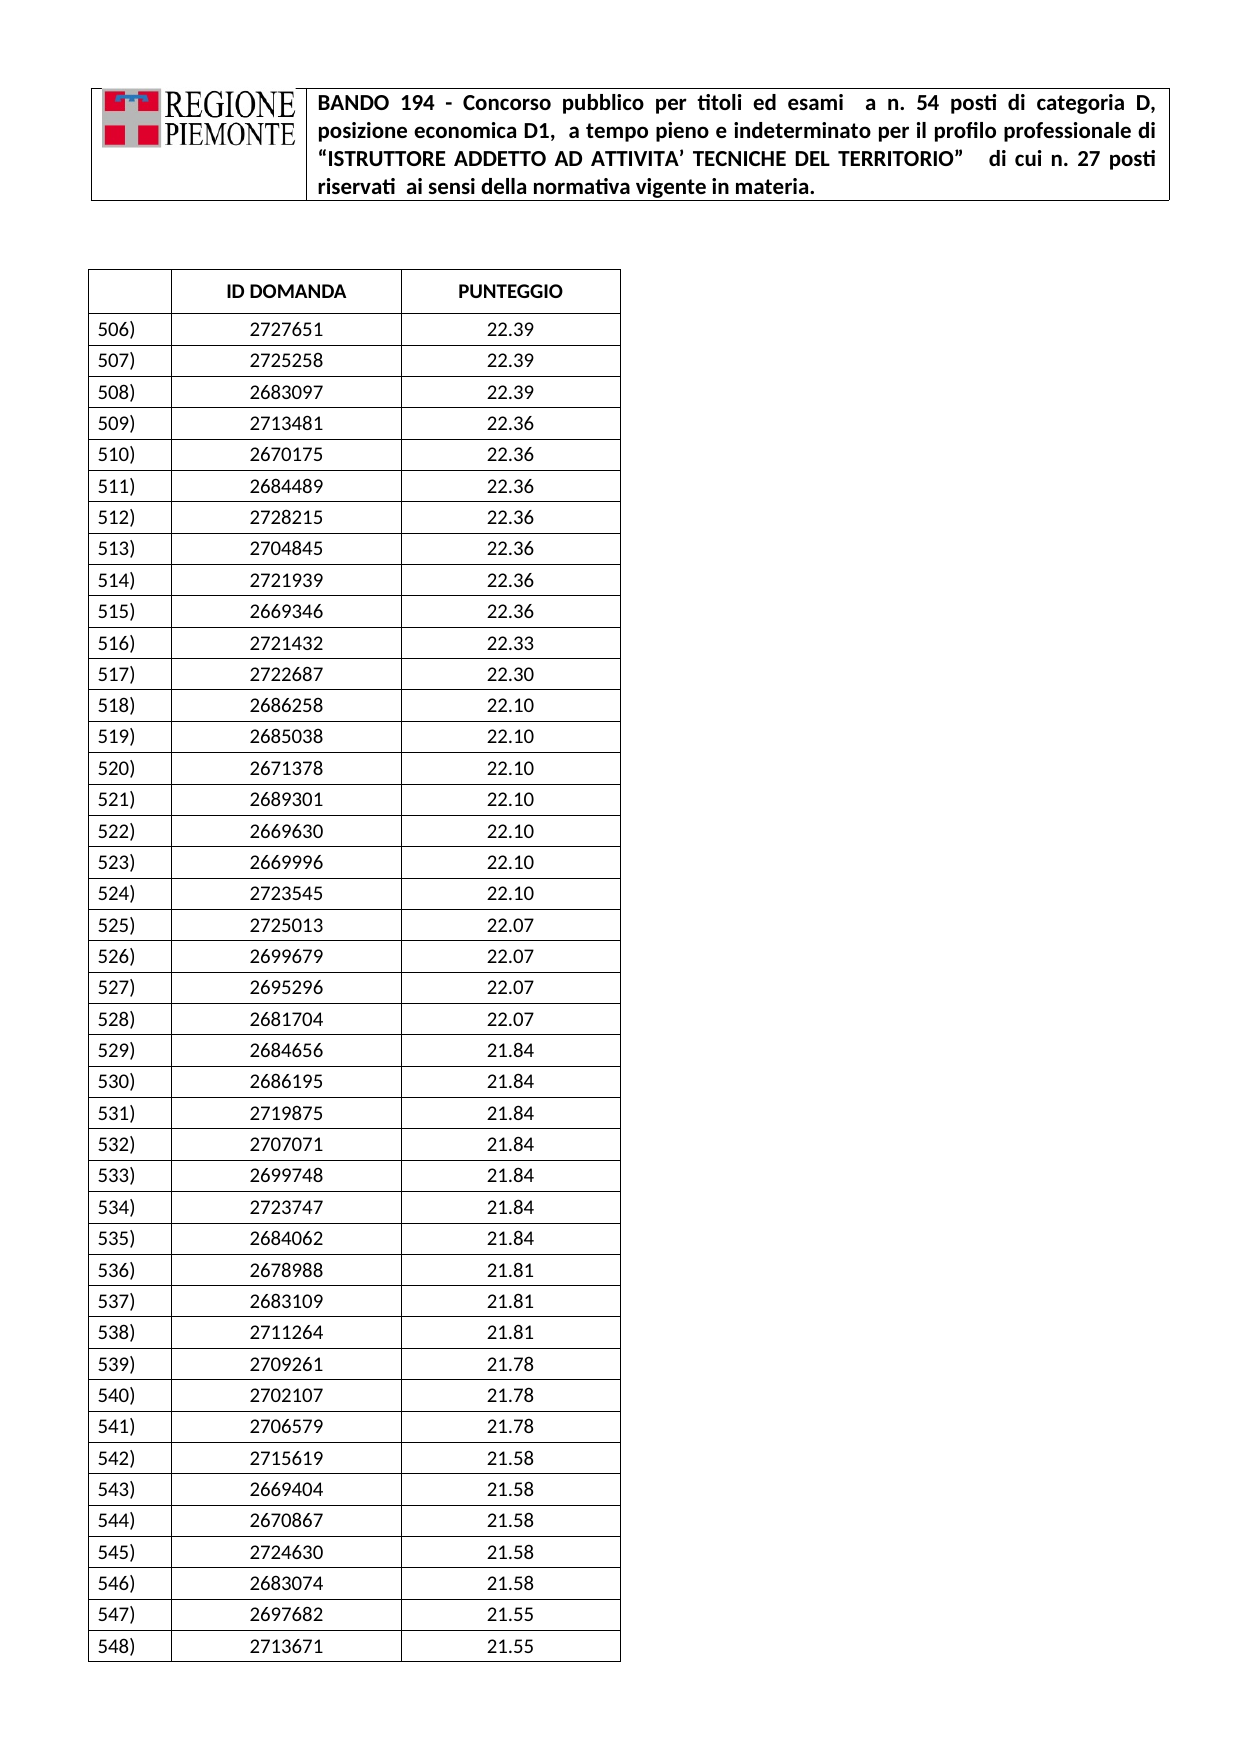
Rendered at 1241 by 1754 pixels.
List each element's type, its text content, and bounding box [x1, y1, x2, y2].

table_cell 21,81 [402, 1255, 620, 1285]
table_cell 2684062 [172, 1224, 401, 1254]
table_cell [89, 910, 171, 940]
table_cell 22,07 [402, 941, 620, 972]
table_cell 2723747 [172, 1192, 401, 1222]
table_cell 21,78 [402, 1380, 620, 1411]
table_cell 22,36 [402, 534, 620, 564]
table_cell 21,58 [402, 1443, 620, 1473]
table_cell [89, 1568, 171, 1599]
table_cell 2683074 [172, 1568, 401, 1599]
table_cell [89, 1035, 171, 1066]
table_cell [89, 941, 171, 972]
table_cell 2699748 [172, 1161, 401, 1191]
table_cell [89, 377, 171, 407]
table_cell 21,84 [402, 1098, 620, 1128]
table_cell 22,30 [402, 659, 620, 689]
table_cell 21,84 [402, 1035, 620, 1066]
table_header ID DOMANDA [172, 270, 401, 313]
table_cell 2715619 [172, 1443, 401, 1473]
table_cell 21,58 [402, 1506, 620, 1536]
table_cell [89, 1474, 171, 1504]
table_cell 2669404 [172, 1474, 401, 1504]
table_cell 2686195 [172, 1067, 401, 1097]
table_cell [89, 847, 171, 877]
table_cell 2683097 [172, 377, 401, 407]
table_cell 22,10 [402, 722, 620, 752]
table_cell 2681704 [172, 1004, 401, 1034]
table_cell [89, 628, 171, 658]
table_cell 2707071 [172, 1129, 401, 1160]
table_cell [89, 722, 171, 752]
table_cell 2697682 [172, 1600, 401, 1630]
table_cell 2725013 [172, 910, 401, 940]
table_cell 22,39 [402, 314, 620, 344]
table_header PUNTEGGIO [402, 270, 620, 313]
table_cell 2699679 [172, 941, 401, 972]
table_cell [89, 471, 171, 501]
table_cell 21,84 [402, 1224, 620, 1254]
table_header [89, 270, 171, 313]
table_cell [89, 690, 171, 721]
table_cell 2670867 [172, 1506, 401, 1536]
table_cell [89, 1317, 171, 1348]
table_cell 2685038 [172, 722, 401, 752]
table_cell 2684656 [172, 1035, 401, 1066]
table_cell [89, 1349, 171, 1379]
table_cell [89, 565, 171, 595]
table_cell 21,81 [402, 1286, 620, 1316]
table_cell [89, 1286, 171, 1316]
table_cell 2670175 [172, 440, 401, 470]
table_cell 2683109 [172, 1286, 401, 1316]
table_cell 22,39 [402, 377, 620, 407]
table_cell 21,84 [402, 1192, 620, 1222]
table_cell 21,55 [402, 1631, 620, 1661]
table_cell 22,36 [402, 408, 620, 438]
table_cell [89, 753, 171, 783]
picture [101, 87, 296, 148]
table_cell 21,84 [402, 1161, 620, 1191]
table_cell [89, 408, 171, 438]
table_cell 22,39 [402, 346, 620, 376]
table_cell 21,81 [402, 1317, 620, 1348]
table_cell [89, 659, 171, 689]
table_cell 2686258 [172, 690, 401, 721]
table_cell [89, 973, 171, 1003]
table_cell [89, 1631, 171, 1661]
table_cell [89, 534, 171, 564]
table_cell 2704845 [172, 534, 401, 564]
table_cell 22,36 [402, 502, 620, 533]
table_cell 21,58 [402, 1537, 620, 1567]
table_cell 22,10 [402, 785, 620, 815]
table_cell 22,10 [402, 816, 620, 846]
table_cell 2721939 [172, 565, 401, 595]
table_cell 2669630 [172, 816, 401, 846]
table_cell [89, 1098, 171, 1128]
table_cell [89, 596, 171, 627]
table_cell 2728215 [172, 502, 401, 533]
table_cell [89, 502, 171, 533]
table_cell 21,58 [402, 1474, 620, 1504]
table_cell 2695296 [172, 973, 401, 1003]
table_cell 22,36 [402, 471, 620, 501]
table_cell 22,36 [402, 596, 620, 627]
table_cell [89, 785, 171, 815]
table_cell 2713481 [172, 408, 401, 438]
table_cell 21,84 [402, 1129, 620, 1160]
table_cell [89, 1506, 171, 1536]
table_cell 21,58 [402, 1568, 620, 1599]
table_cell 2702107 [172, 1380, 401, 1411]
table_cell 2713671 [172, 1631, 401, 1661]
table_cell 2711264 [172, 1317, 401, 1348]
table_cell [89, 1129, 171, 1160]
table_cell [89, 1412, 171, 1442]
table_cell 2727651 [172, 314, 401, 344]
table_cell 2689301 [172, 785, 401, 815]
table_cell 22,07 [402, 910, 620, 940]
table_cell [89, 1600, 171, 1630]
table_cell 22,36 [402, 565, 620, 595]
table_cell 22,10 [402, 847, 620, 877]
table_cell 2684489 [172, 471, 401, 501]
table_cell [89, 1067, 171, 1097]
table_cell 2671378 [172, 753, 401, 783]
table_cell 22,10 [402, 690, 620, 721]
table_cell 21,84 [402, 1067, 620, 1097]
table_cell 21,78 [402, 1349, 620, 1379]
table_cell 21,78 [402, 1412, 620, 1442]
table_cell 22,36 [402, 440, 620, 470]
table_cell 2725258 [172, 346, 401, 376]
table_cell 2669996 [172, 847, 401, 877]
table_cell [89, 879, 171, 909]
table_cell [89, 1224, 171, 1254]
table_cell 22,10 [402, 753, 620, 783]
table_cell 2723545 [172, 879, 401, 909]
table_cell [89, 1192, 171, 1222]
table_cell 2724630 [172, 1537, 401, 1567]
table_cell [89, 1537, 171, 1567]
table_cell 2678988 [172, 1255, 401, 1285]
table_cell 22,07 [402, 973, 620, 1003]
table_cell 2669346 [172, 596, 401, 627]
table_cell 22,07 [402, 1004, 620, 1034]
table_cell 2706579 [172, 1412, 401, 1442]
table_cell 2722687 [172, 659, 401, 689]
table_cell [89, 440, 171, 470]
table_cell [89, 1380, 171, 1411]
table_cell [89, 816, 171, 846]
table_cell 2719875 [172, 1098, 401, 1128]
table_cell [89, 314, 171, 344]
table_cell 2709261 [172, 1349, 401, 1379]
table_cell 22,10 [402, 879, 620, 909]
table_cell [89, 1255, 171, 1285]
table_cell [89, 1004, 171, 1034]
table_cell 22,33 [402, 628, 620, 658]
table_cell [89, 1443, 171, 1473]
table_cell [89, 1161, 171, 1191]
table_cell 2721432 [172, 628, 401, 658]
table_cell 21,55 [402, 1600, 620, 1630]
table_cell [89, 346, 171, 376]
